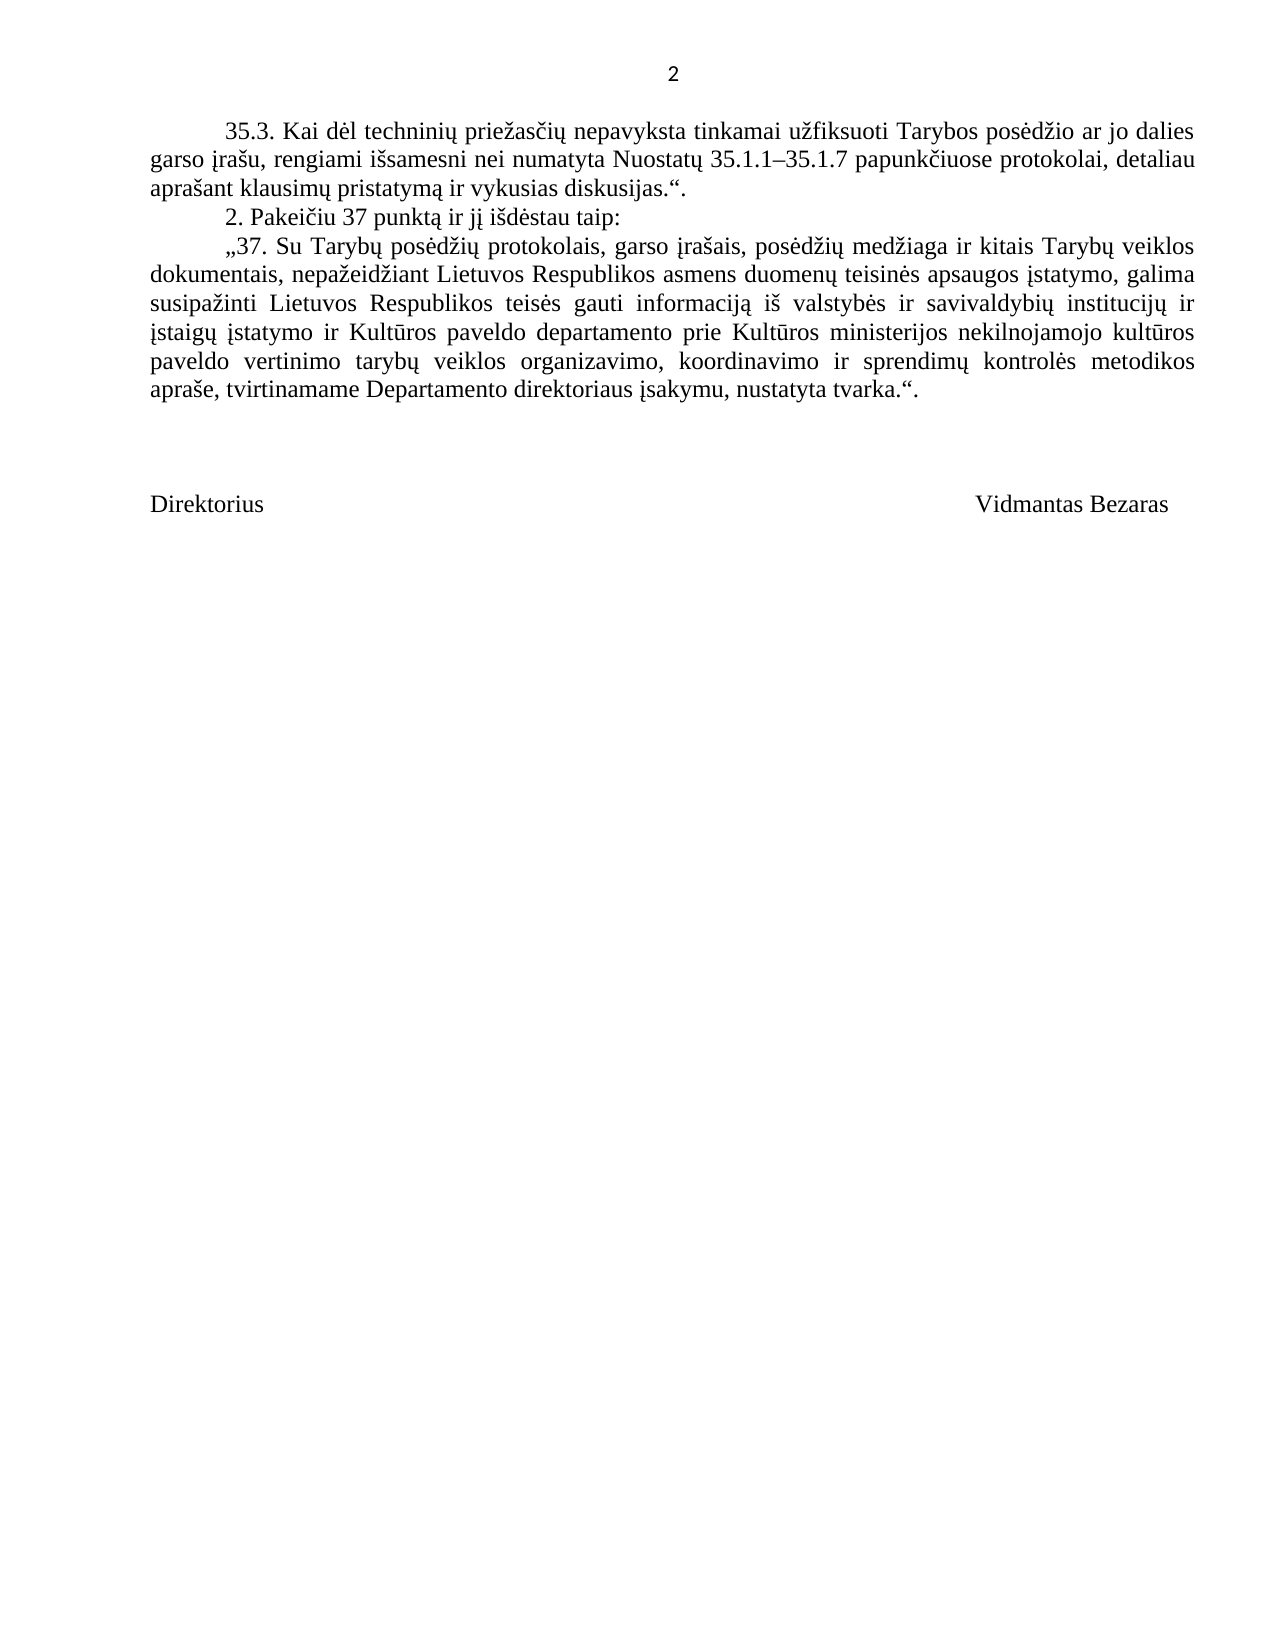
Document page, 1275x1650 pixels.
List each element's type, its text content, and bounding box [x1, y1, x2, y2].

text Direktorius Vidmantas Bezaras [150, 489, 1196, 518]
text 2. Pakeičiu 37 punktą ir jį išdėstau taip: [150, 202, 1196, 231]
text 35.3. Kai dėl techninių priežasčių nepavyksta tinkamai užfiksuoti Tarybos posėdžio ar jo dalies garso įrašu, rengiami išsamesni nei numatyta Nuostatų 35.1.1–35.1.7 papunkčiuose protokolai, detaliau aprašant klausimų pristatymą ir vykusias diskusijas.“. [150, 116, 1196, 202]
text „37. Su Tarybų posėdžių protokolais, garso įrašais, posėdžių medžiaga ir kitais Tarybų veiklos dokumentais, nepažeidžiant Lietuvos Respublikos asmens duomenų teisinės apsaugos įstatymo, galima susipažinti Lietuvos Respublikos teisės gauti informaciją iš valstybės ir savivaldybių institucijų ir įstaigų įstatymo ir Kultūros paveldo departamento prie Kultūros ministerijos nekilnojamojo kultūros paveldo vertinimo tarybų veiklos organizavimo, koordinavimo ir sprendimų kontrolės metodikos apraše, tvirtinamame Departamento direktoriaus įsakymu, nustatyta tvarka.“. [150, 231, 1196, 403]
